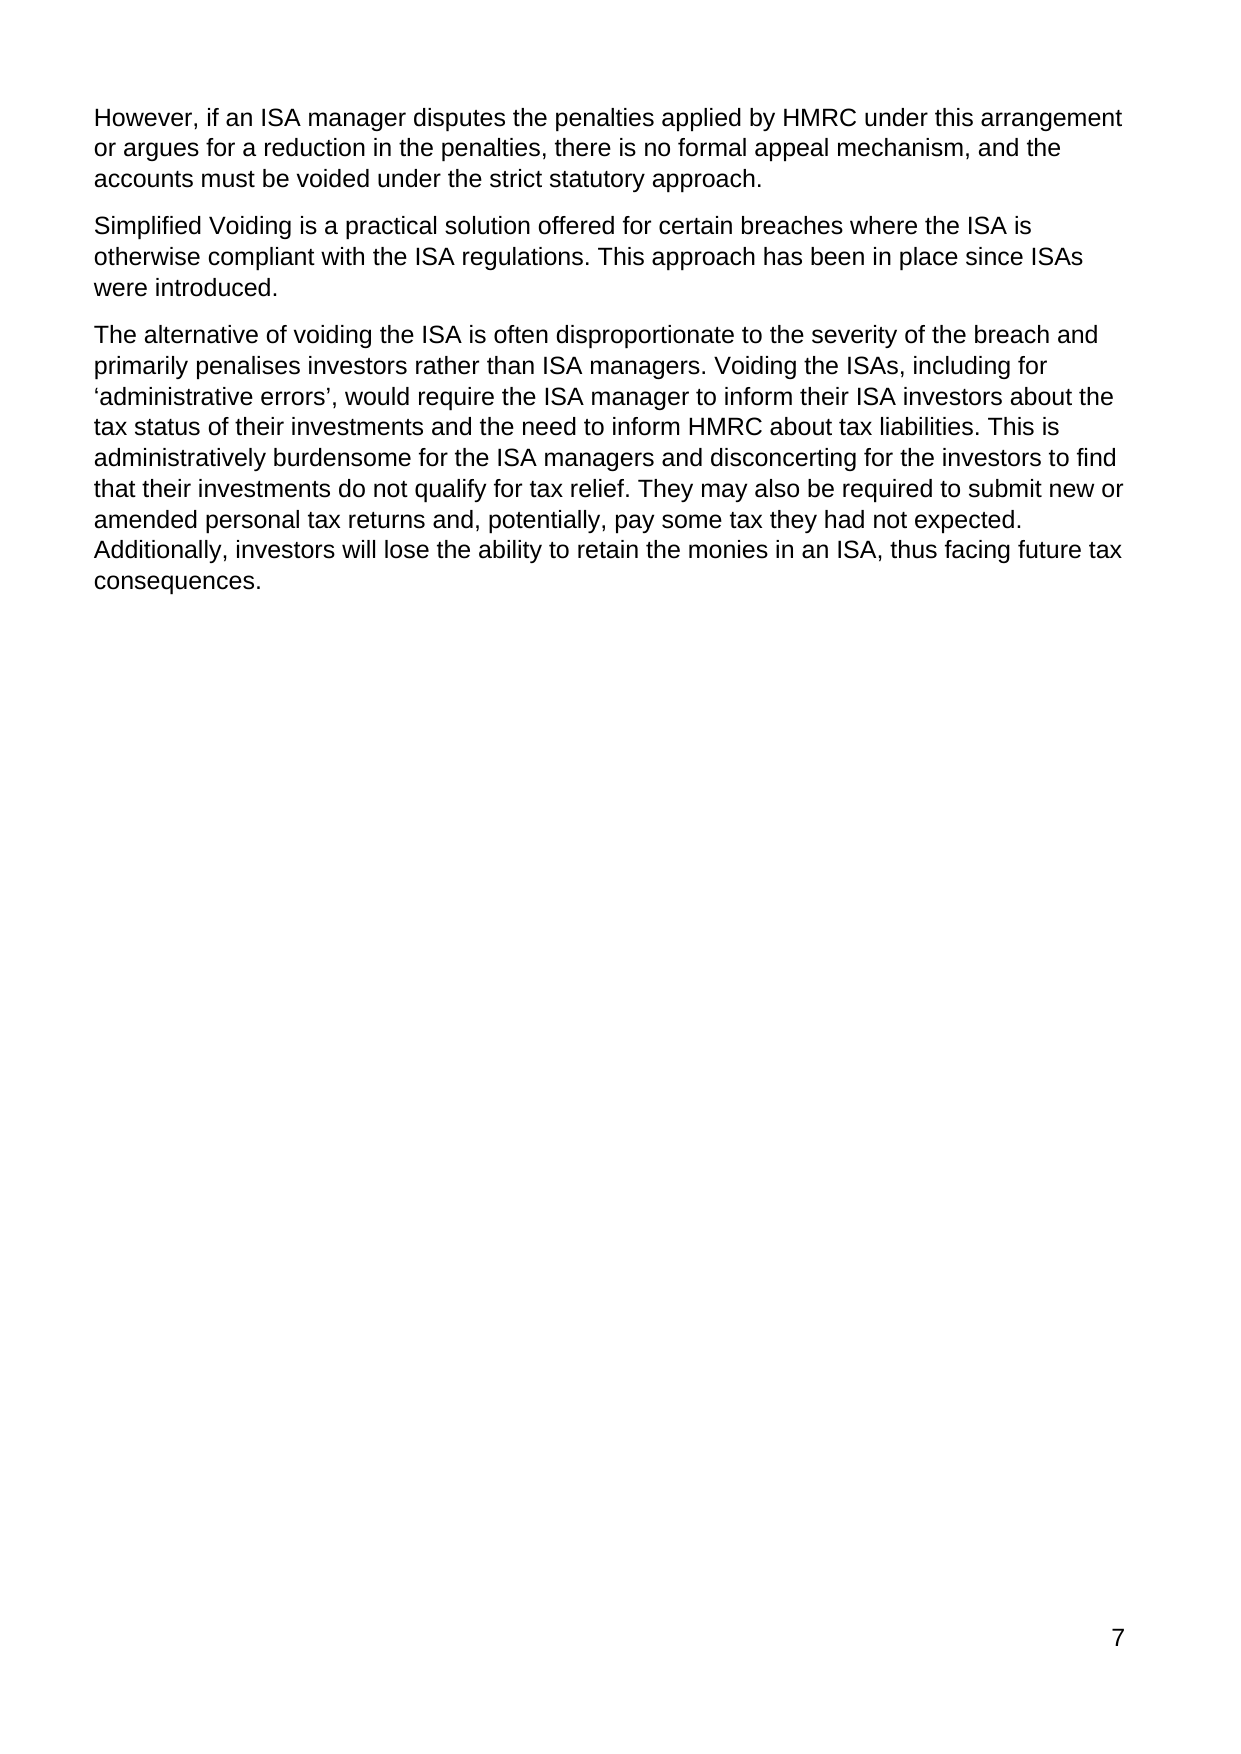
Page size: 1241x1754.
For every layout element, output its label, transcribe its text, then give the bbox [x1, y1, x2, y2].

text However, if an ISA manager disputes the penalties applied by HMRC under this arrangement or argues for a reduction in the penalties, there is no formal appeal mechanism, and the accounts must be voided under the strict statutory approach. [94, 102, 1125, 193]
text Simplified Voiding is a practical solution offered for certain breaches where the ISA is otherwise compliant with the ISA regulations. This approach has been in place since ISAs were introduced. [94, 211, 1125, 302]
text The alternative of voiding the ISA is often disproportionate to the severity of the breach and primarily penalises investors rather than ISA managers. Voiding the ISAs, including for ‘administrative errors’, would require the ISA manager to inform their ISA investors about the tax status of their investments and the need to inform HMRC about tax liabilities. This is administratively burdensome for the ISA managers and disconcerting for the investors to find that their investments do not qualify for tax relief. They may also be required to submit new or amended personal tax returns and, potentially, pay some tax they had not expected. Additionally, investors will lose the ability to retain the monies in an ISA, thus facing future tax consequences. [94, 320, 1125, 595]
